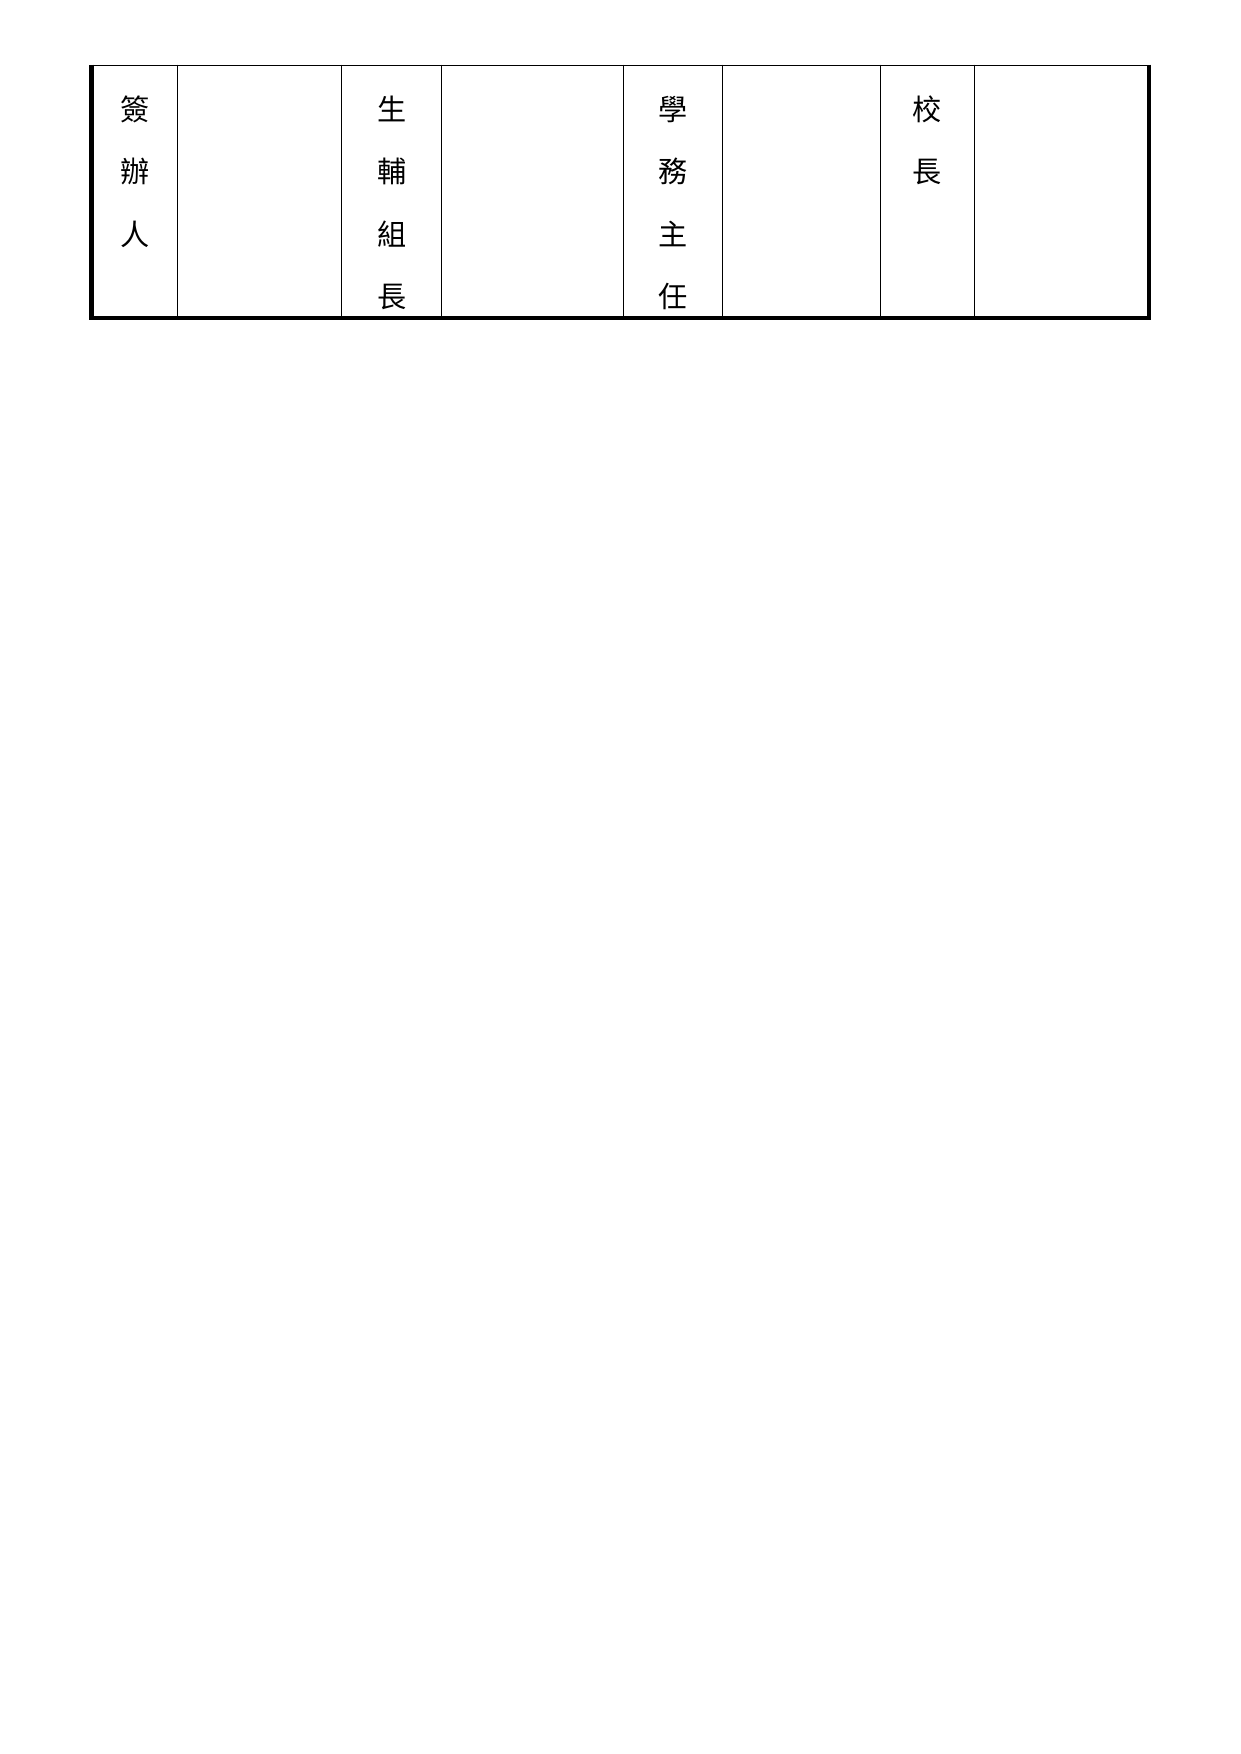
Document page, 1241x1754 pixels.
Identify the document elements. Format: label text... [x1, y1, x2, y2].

table_cell 學務主任 [624, 66, 722, 316]
table_cell 生輔組長 [342, 66, 441, 316]
table_cell 校 長 [881, 66, 974, 316]
table_cell [178, 66, 341, 316]
table_cell 簽 辦 人 [94, 66, 177, 316]
table_cell [442, 66, 623, 316]
table_cell [975, 66, 1147, 316]
table_cell [723, 66, 880, 316]
